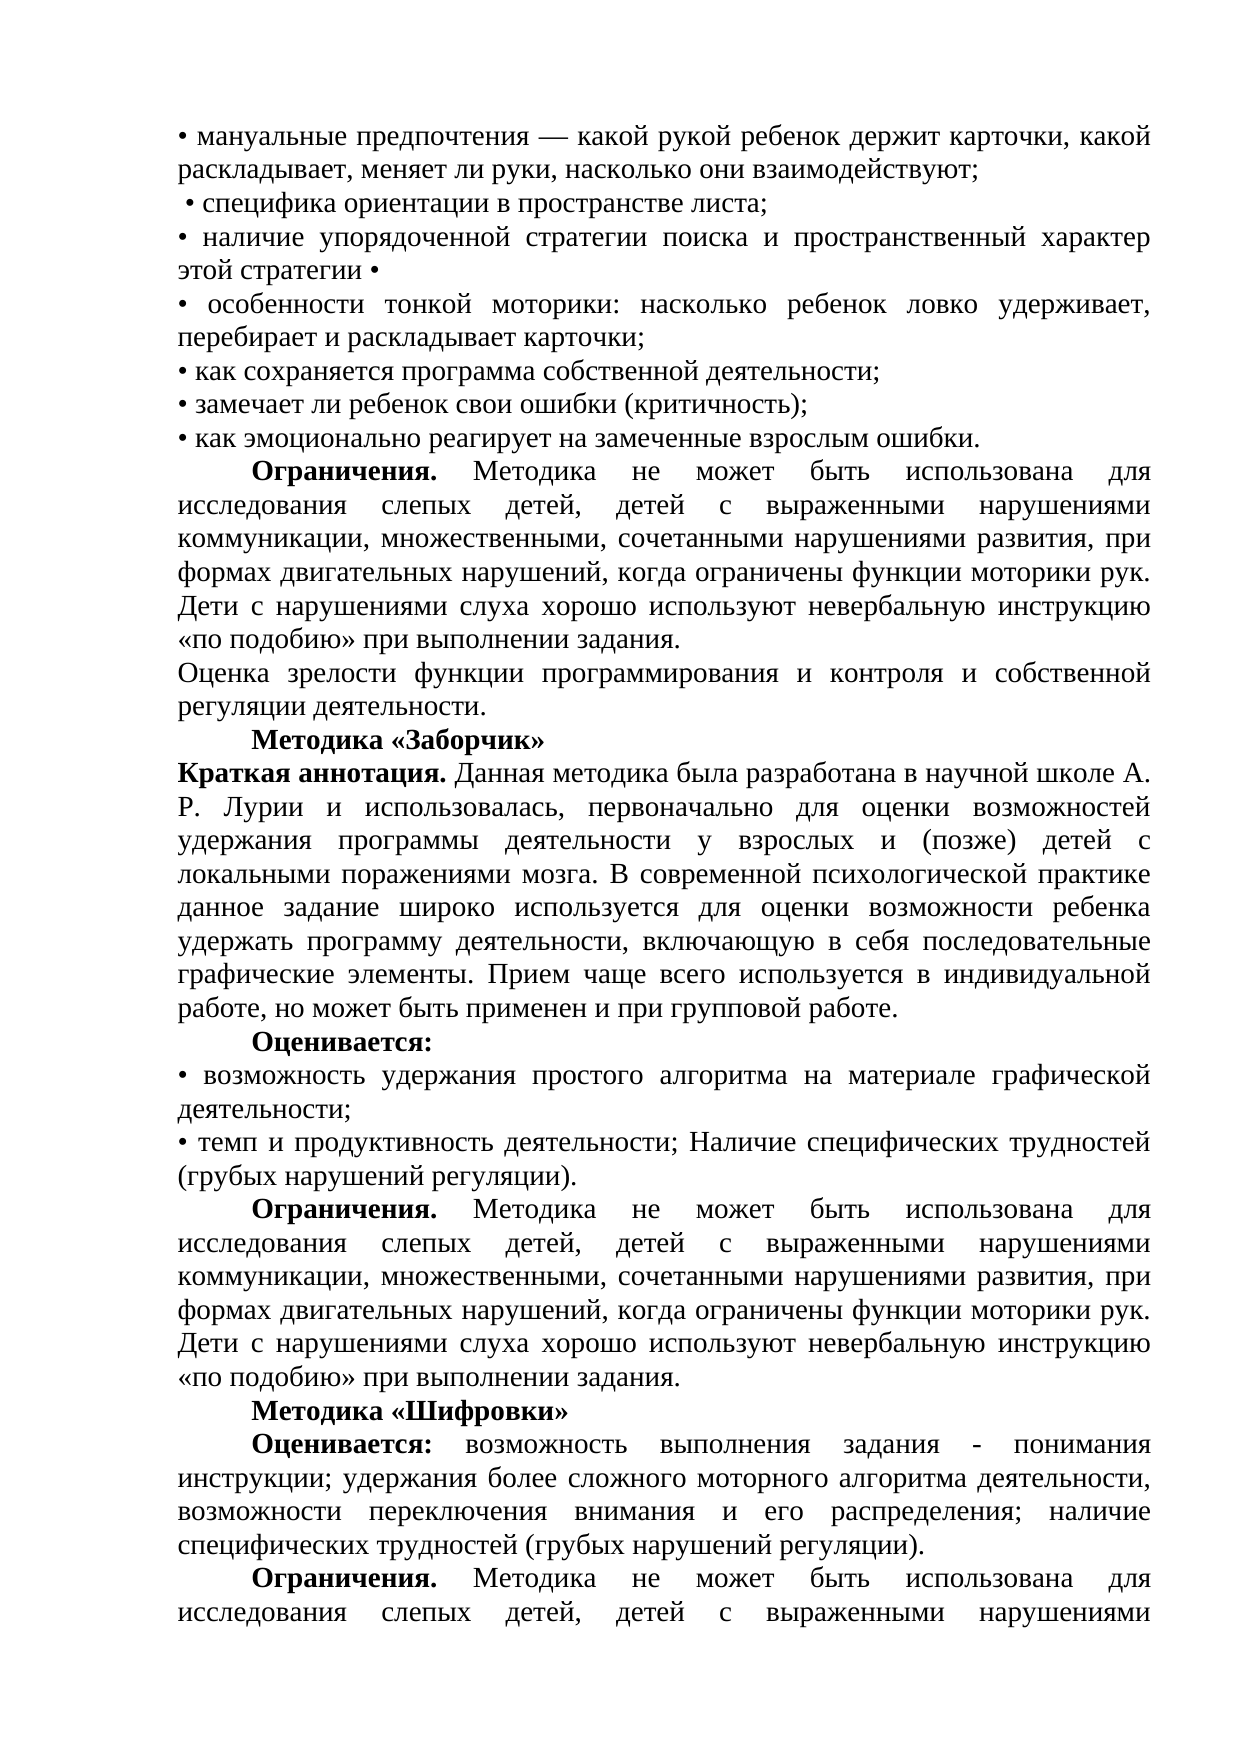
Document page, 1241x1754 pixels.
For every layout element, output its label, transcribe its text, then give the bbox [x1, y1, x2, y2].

text • возможность удержания простого алгоритма на материале графической деятельности; [177, 1057, 1152, 1124]
text • специфика ориентации в пространстве листа; [177, 185, 1152, 219]
text • замечает ли ребенок свои ошибки (критичность); [177, 386, 1152, 420]
text • особенности тонкой моторики: насколько ребенок ловко удерживает, перебирает и раскладывает карточки; [177, 286, 1152, 353]
text • мануальные предпочтения — какой рукой ребенок держит карточки, какой раскладывает, меняет ли руки, насколько они взаимодействуют; [177, 118, 1152, 185]
text Оценка зрелости функции программирования и контроля и собственной регуляции деятельности. [177, 655, 1152, 722]
text Ограничения. Методика не может быть использована для исследования слепых детей, детей с выраженными нарушениями коммуникации, множественными, сочетанными нарушениями развития, при формах двигательных нарушений, когда ограничены функции моторики рук. Дети с нарушениями слуха хорошо используют невербальную инструкцию «по подобию» при выполнении задания. [177, 453, 1152, 655]
text • наличие упорядоченной стратегии поиска и пространственный характер этой стратегии • [177, 219, 1152, 286]
text Ограничения. Методика не может быть использована для исследования слепых детей, детей с выраженными нарушениями [177, 1560, 1152, 1627]
text • темп и продуктивность деятельности; Наличие специфических трудностей (грубых нарушений регуляции). [177, 1124, 1152, 1191]
text Методика «Заборчик» [177, 722, 1152, 755]
text Методика «Шифровки» [177, 1393, 1152, 1426]
text Оценивается: возможность выполнения задания - понимания инструкции; удержания более сложного моторного алгоритма деятельности, возможности переключения внимания и его распределения; наличие специфических трудностей (грубых нарушений регуляции). [177, 1426, 1152, 1560]
text Краткая аннотация. Данная методика была разработана в научной школе А. Р. Лурии и использовалась, первоначально для оценки возможностей удержания программы деятельности у взрослых и (позже) детей с локальными поражениями мозга. В современной психологической практике данное задание широко используется для оценки возможности ребенка удержать программу деятельности, включающую в себя последовательные графические элементы. Прием чаще всего используется в индивидуальной работе, но может быть применен и при групповой работе. [177, 755, 1152, 1024]
text Оценивается: [177, 1024, 1152, 1057]
text • как эмоционально реагирует на замеченные взрослым ошибки. [177, 420, 1152, 453]
text Ограничения. Методика не может быть использована для исследования слепых детей, детей с выраженными нарушениями коммуникации, множественными, сочетанными нарушениями развития, при формах двигательных нарушений, когда ограничены функции моторики рук. Дети с нарушениями слуха хорошо используют невербальную инструкцию «по подобию» при выполнении задания. [177, 1191, 1152, 1393]
text • как сохраняется программа собственной деятельности; [177, 353, 1152, 386]
